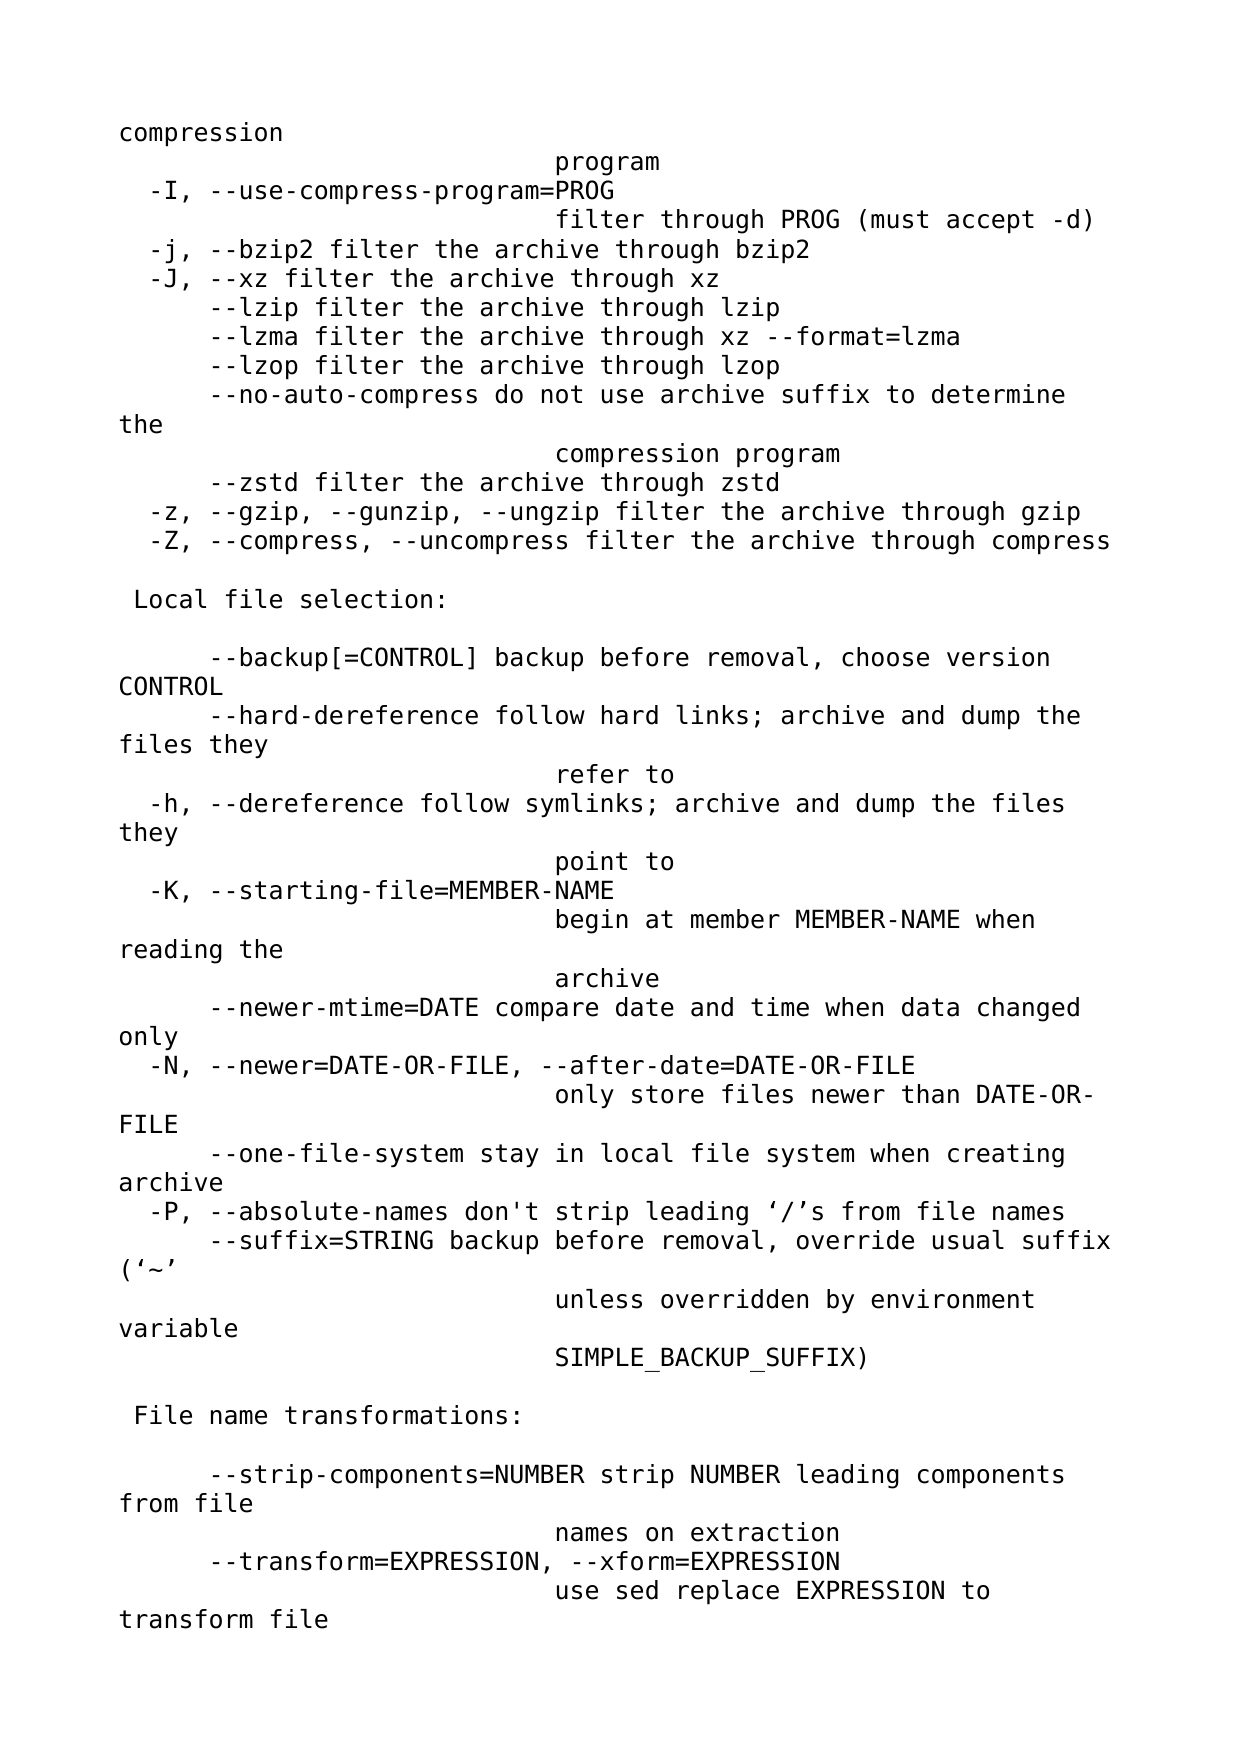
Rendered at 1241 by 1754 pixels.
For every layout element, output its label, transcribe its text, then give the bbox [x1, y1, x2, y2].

text compression program -I, --use-compress-program=PROG filter through PROG (must accept -d) -j, --bzip2 filter the archive through bzip2 -J, --xz filter the archive through xz --lzip filter the archive through lzip --lzma filter the archive through xz --format=lzma --lzop filter the archive through lzop --no-auto-compress do not use archive suffix to determine the compression program --zstd filter the archive through zstd -z, --gzip, --gunzip, --ungzip filter the archive through gzip -Z, --compress, --uncompress filter the archive through compress Local file selection: --backup[=CONTROL] backup before removal, choose version CONTROL --hard-dereference follow hard links; archive and dump the files they refer to -h, --dereference follow symlinks; archive and dump the files they point to -K, --starting-file=MEMBER-NAME begin at member MEMBER-NAME when reading the archive --newer-mtime=DATE compare date and time when data changed only -N, --newer=DATE-OR-FILE, --after-date=DATE-OR-FILE only store files newer than DATE-OR-FILE --one-file-system stay in local file system when creating archive -P, --absolute-names don't strip leading ‘/’s from file names --suffix=STRING backup before removal, override usual suffix (‘~’ unless overridden by environment variable SIMPLE_BACKUP_SUFFIX) File name transformations: --strip-components=NUMBER strip NUMBER leading components from file names on extraction --transform=EXPRESSION, --xform=EXPRESSION use sed replace EXPRESSION to transform file [118, 118, 1122, 1635]
